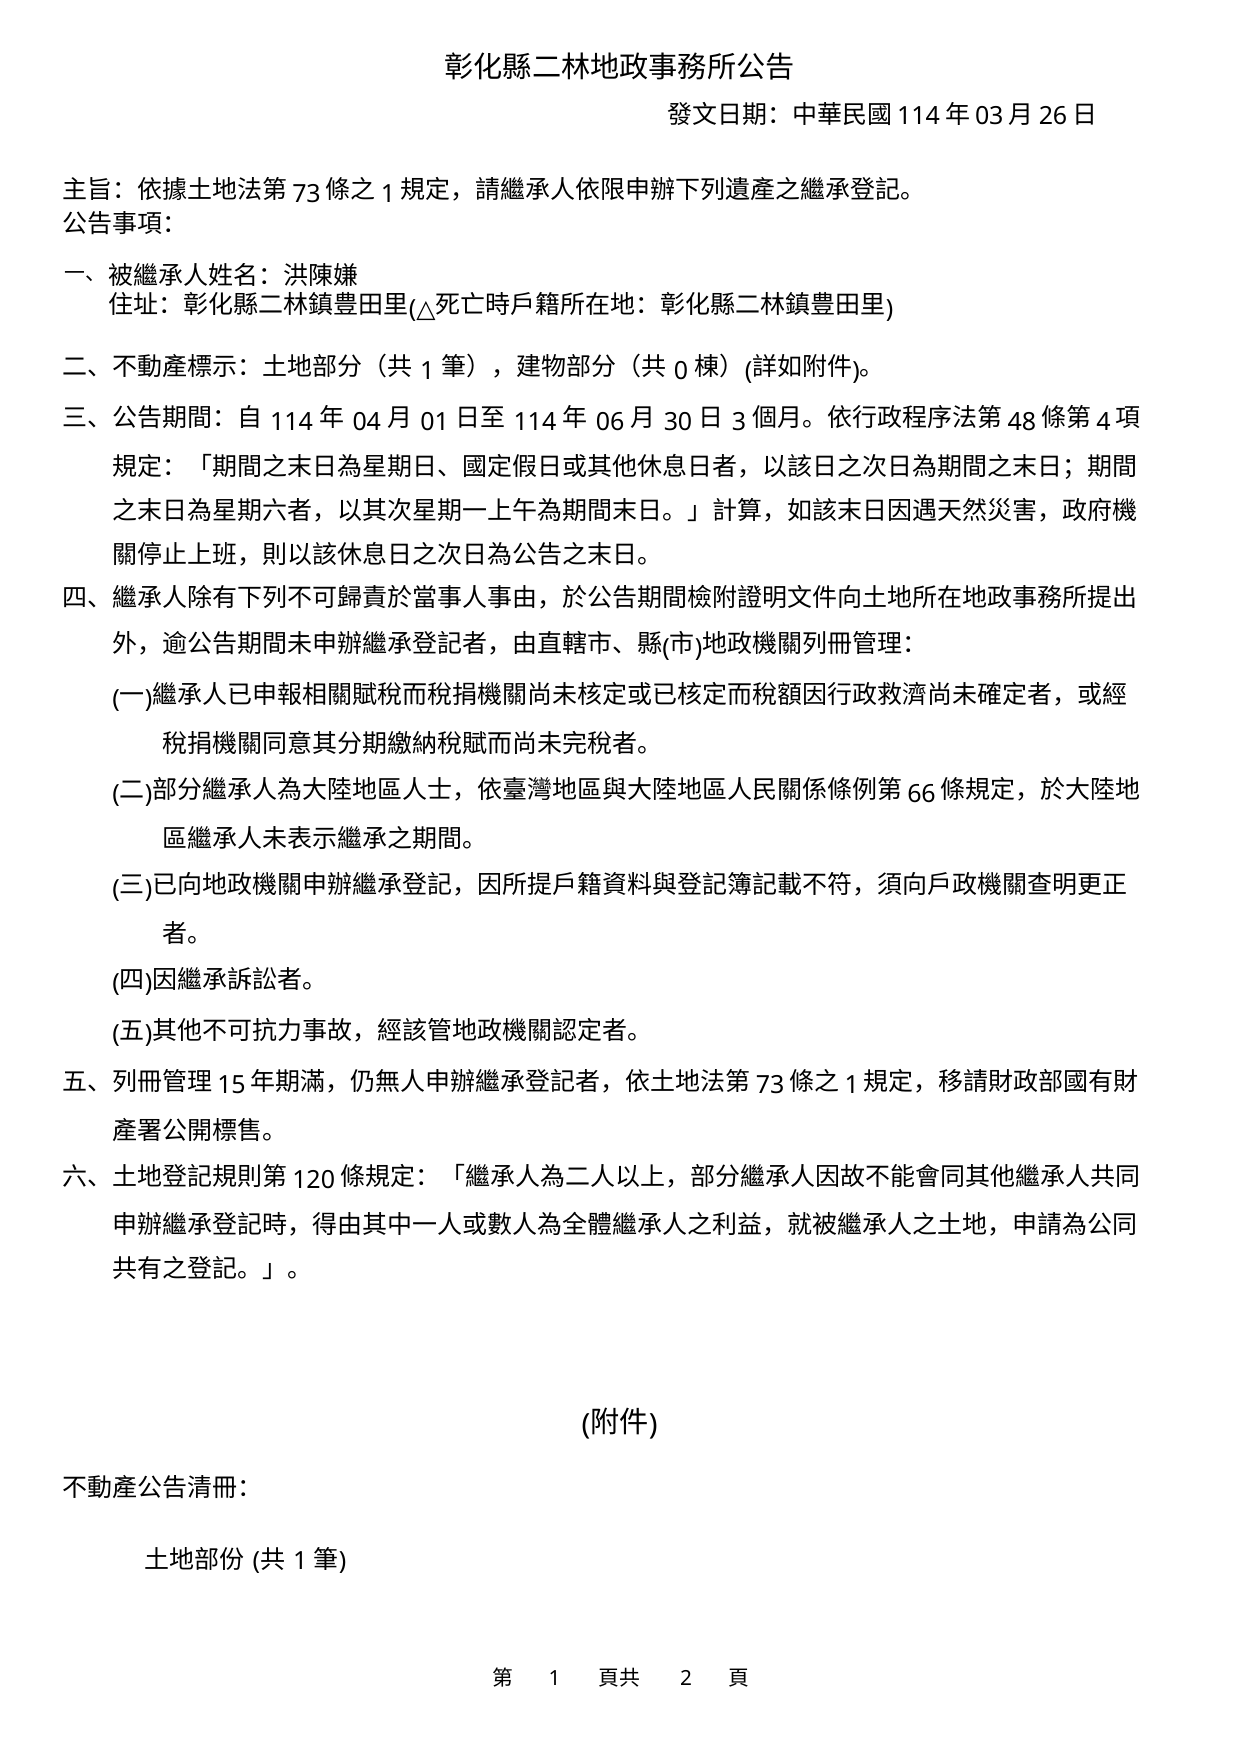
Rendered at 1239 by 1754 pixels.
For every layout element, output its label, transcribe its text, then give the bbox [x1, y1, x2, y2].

table_header [0, 0, 62, 41]
table_cell 土地部份 (共 1 筆) [62, 1526, 1177, 1597]
table_cell [523, 135, 585, 176]
table_cell [0, 176, 62, 216]
table_cell [585, 1598, 653, 1657]
table_cell [1177, 1392, 1239, 1453]
table_cell [0, 135, 62, 176]
table_cell [667, 1352, 718, 1392]
table_cell [1177, 41, 1239, 94]
table_cell [1177, 95, 1239, 135]
table_cell [759, 1352, 1177, 1392]
table_cell [1177, 353, 1239, 1352]
table_header [718, 0, 759, 41]
table_cell [1177, 1598, 1239, 1657]
table_cell [483, 1352, 523, 1392]
table_cell [0, 261, 62, 312]
table_cell [1177, 1526, 1239, 1597]
table_cell 頁共 [585, 1658, 653, 1698]
table_cell [759, 1658, 1177, 1698]
table_cell [585, 135, 653, 176]
table_cell [718, 1598, 759, 1657]
table_header [585, 0, 653, 41]
table_cell [483, 95, 523, 135]
table_cell [0, 95, 62, 135]
table_header [523, 0, 585, 41]
table_cell [1177, 1352, 1239, 1392]
table_cell [109, 1352, 482, 1392]
table_cell [585, 95, 653, 135]
table_cell 二、不動產標示：土地部分（共 1 筆），建物部分（共 0 棟）(詳如附件)。 三、公告期間：自 114 年 04 月 01 日至 114 年 06 月 30 日 3 個月。依行政程序法第48條第4項 規定：「期間之末日為星期日、國定假日或其他休息日者，以該日之次日為期間之末日；期間 之末日為星期六者，以其次星期一上午為期間末日。」計算，如該末日因遇天然災害，政府機 關停止上班，則以該休息日之次日為公告之末日。 四、繼承人除有下列不可歸責於當事人事由，於公告期間檢附證明文件向土地所在地政事務所提出 外，逾公告期間未申辦繼承登記者，由直轄市、縣(市)地政機關列冊管理： (一)繼承人已申報相關賦稅而稅捐機關尚未核定或已核定而稅額因行政救濟尚未確定者，或經 稅捐機關同意其分期繳納稅賦而尚未完稅者。 (二)部分繼承人為大陸地區人士，依臺灣地區與大陸地區人民關係條例第66條規定，於大陸地 區繼承人未表示繼承之期間。 (三)已向地政機關申辦繼承登記，因所提戶籍資料與登記簿記載不符，須向戶政機關查明更正 者。 (四)因繼承訴訟者。 (五)其他不可抗力事故，經該管地政機關認定者。 五、列冊管理15年期滿，仍無人申辦繼承登記者，依土地法第73條之1規定，移請財政部國有財 產署公開標售。 六、土地登記規則第120條規定：「繼承人為二人以上，部分繼承人因故不能會同其他繼承人共同 申辦繼承登記時，得由其中一人或數人為全體繼承人之利益，就被繼承人之土地，申請為公同 共有之登記。」。 [62, 353, 1177, 1352]
table_cell [1177, 1454, 1239, 1526]
table_cell [0, 1352, 62, 1392]
table_cell [718, 1352, 759, 1392]
table_header [1177, 0, 1239, 41]
table_cell 2 [653, 1658, 718, 1698]
table_cell [0, 1526, 62, 1597]
table_cell [653, 1352, 667, 1392]
table_cell [1177, 135, 1239, 176]
table_cell [653, 135, 667, 176]
table_cell [0, 216, 62, 261]
table_cell [1177, 216, 1239, 261]
table_cell 彰化縣二林地政事務所公告 [62, 41, 1177, 94]
table_cell 主旨：依據土地法第73條之1規定，請繼承人依限申辦下列遺產之繼承登記。 公告事項： [62, 176, 1177, 261]
table_cell 第 [483, 1658, 523, 1698]
table_cell [0, 1454, 62, 1526]
table_cell [62, 1658, 109, 1698]
table_cell [62, 95, 109, 135]
table_header [62, 0, 109, 41]
table_cell 不動產公告清冊： [62, 1454, 1177, 1526]
table_cell [62, 312, 109, 353]
table_cell [523, 95, 585, 135]
table_cell 1 [523, 1658, 585, 1698]
table_cell [62, 1352, 109, 1392]
table_header [109, 0, 482, 41]
table_cell [109, 95, 482, 135]
table_cell [0, 1598, 62, 1657]
table_header [667, 0, 718, 41]
table_cell [62, 1598, 109, 1657]
table_cell [0, 312, 62, 353]
table_cell [718, 135, 759, 176]
table_header [653, 0, 667, 41]
table_header [483, 0, 523, 41]
table_cell [109, 1598, 482, 1657]
table_cell (附件) [62, 1392, 1177, 1453]
table_cell [109, 1658, 482, 1698]
table_cell [62, 135, 109, 176]
table_cell [1177, 261, 1239, 312]
table_cell [109, 135, 482, 176]
table_cell [759, 135, 1177, 176]
table_cell [0, 353, 62, 1352]
table_cell 發文日期：中華民國114年03月26日 [667, 95, 1177, 135]
table_cell [483, 1598, 523, 1657]
table_cell [759, 1598, 1177, 1657]
table_cell [1177, 176, 1239, 216]
table_cell [523, 1352, 585, 1392]
table_cell [0, 41, 62, 94]
table_cell [653, 95, 667, 135]
table_cell [483, 135, 523, 176]
table_cell [0, 1658, 62, 1698]
table_cell 被繼承人姓名：洪陳嫌 住址：彰化縣二林鎮豊田里(△死亡時戶籍所在地：彰化縣二林鎮豊田里) [109, 261, 1177, 353]
table_cell [0, 1392, 62, 1453]
table_cell [585, 1352, 653, 1392]
table_cell [667, 135, 718, 176]
table_cell [653, 1598, 667, 1657]
table_cell [667, 1598, 718, 1657]
table_cell 頁 [718, 1658, 759, 1698]
table_cell [1177, 1658, 1239, 1698]
table_cell [523, 1598, 585, 1657]
table_header [759, 0, 1177, 41]
table_cell [1177, 312, 1239, 353]
table_cell 一、 [62, 261, 109, 312]
